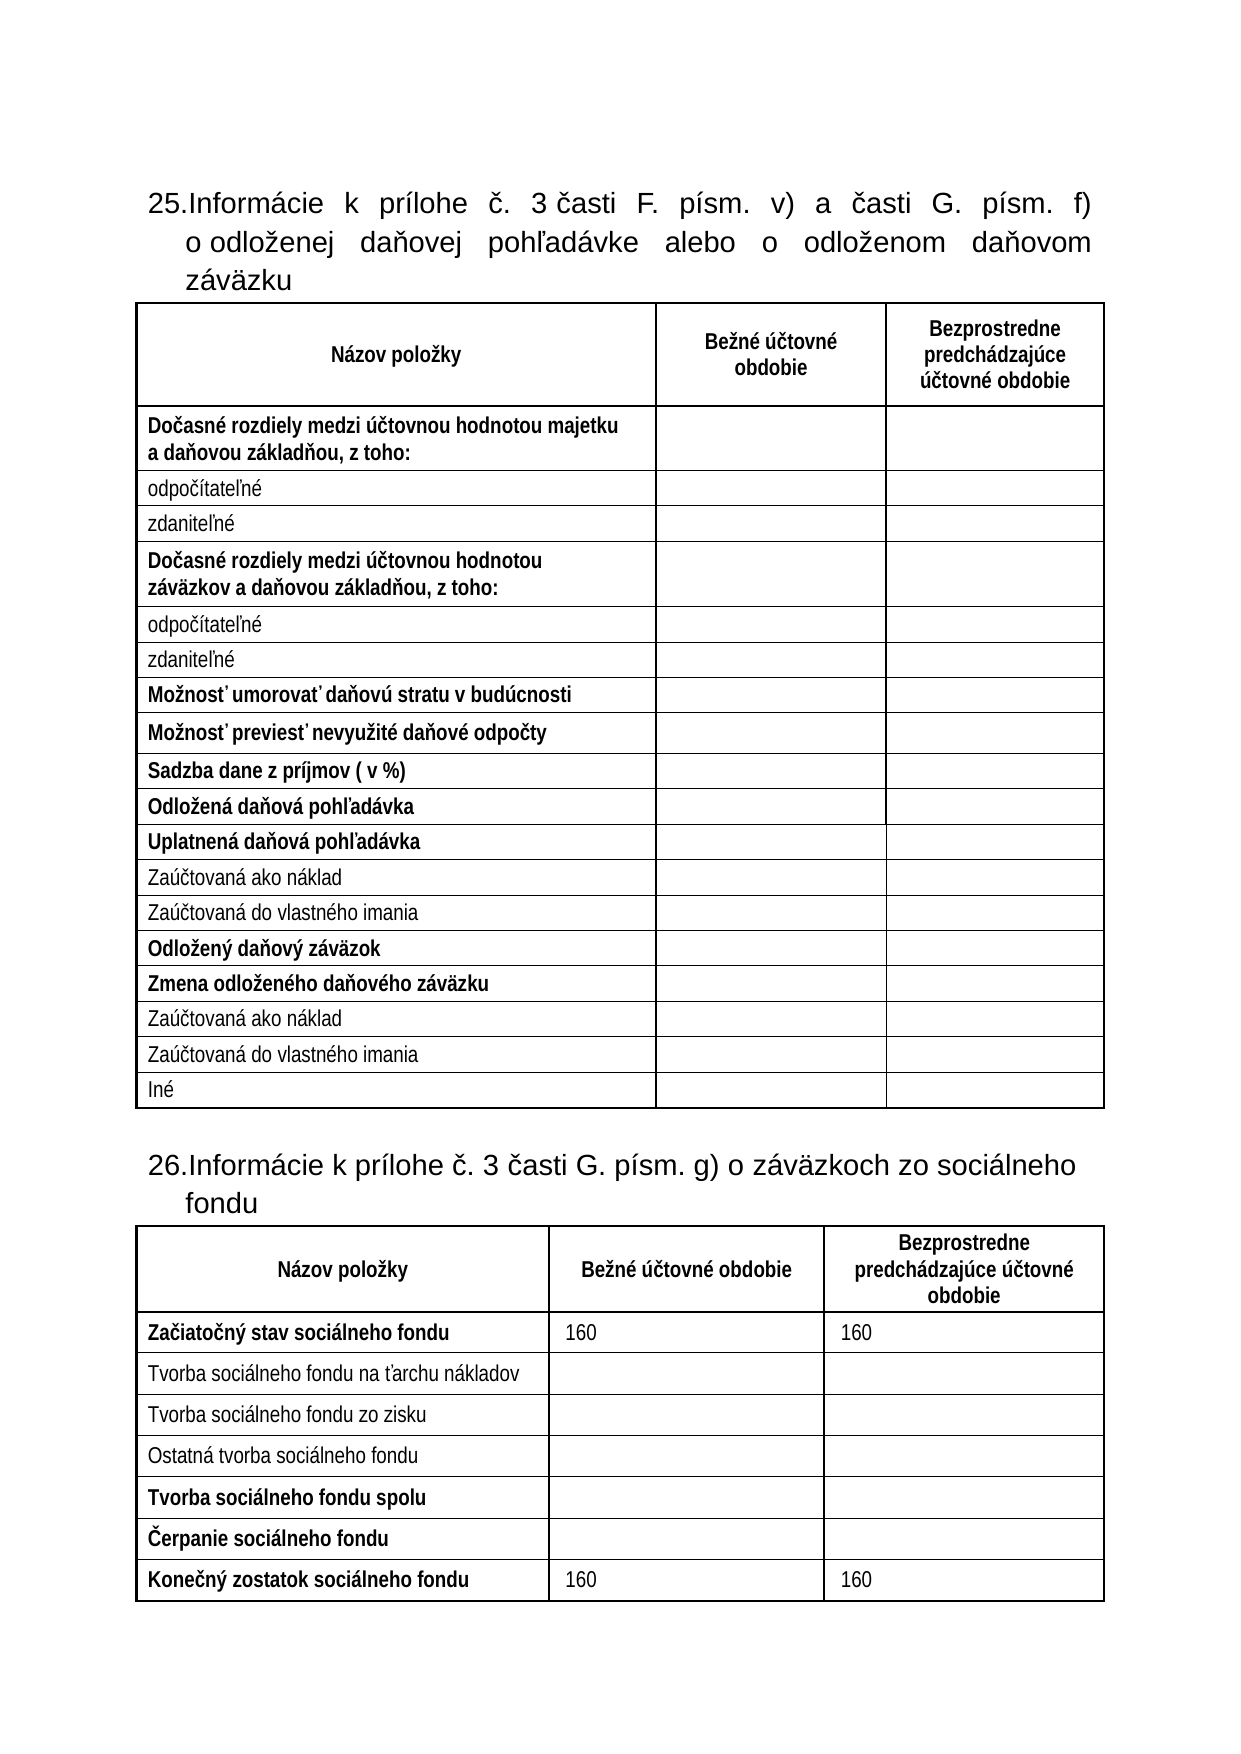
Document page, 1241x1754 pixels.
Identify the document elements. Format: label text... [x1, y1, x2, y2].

table_cell [657, 607, 885, 642]
table_cell 160 [550, 1560, 823, 1600]
table_cell Konečný zostatok sociálneho fondu [138, 1560, 548, 1600]
table_cell Odložená daňová pohľadávka [138, 789, 655, 824]
table_cell 160 [550, 1313, 823, 1352]
table_cell Zaúčtovaná ako náklad [138, 860, 655, 894]
table_cell Tvorba sociálneho fondu spolu [138, 1477, 548, 1517]
table_cell Tvorba sociálneho fondu na ťarchu nákladov [138, 1353, 548, 1393]
table_cell [887, 713, 1103, 753]
table_cell Možnosť previesť nevyužité daňové odpočty [138, 713, 655, 753]
table_cell [657, 713, 885, 753]
table_cell Dočasné rozdiely medzi účtovnou hodnotou majetku a daňovou základňou, z toho: [138, 407, 655, 470]
table_cell zdaniteľné [138, 643, 655, 677]
table_cell [825, 1519, 1103, 1559]
table_cell [825, 1477, 1103, 1517]
table_cell [657, 471, 885, 505]
table_cell Dočasné rozdiely medzi účtovnou hodnotou záväzkov a daňovou základňou, z toho: [138, 542, 655, 606]
table_cell Uplatnená daňová pohľadávka [138, 825, 655, 859]
table_cell Začiatočný stav sociálneho fondu [138, 1313, 548, 1352]
table_cell [657, 931, 886, 965]
table_cell Čerpanie sociálneho fondu [138, 1519, 548, 1559]
table_cell [657, 1002, 886, 1036]
table_cell [887, 542, 1103, 606]
table_cell Tvorba sociálneho fondu zo zisku [138, 1395, 548, 1435]
table_cell Iné [138, 1073, 655, 1107]
table_cell [825, 1436, 1103, 1476]
table_cell odpočítateľné [138, 607, 655, 642]
table_cell [825, 1395, 1103, 1435]
table_cell [887, 860, 1103, 894]
table_cell [887, 825, 1103, 859]
table_cell [887, 896, 1103, 930]
table_cell [550, 1519, 823, 1559]
table_cell [657, 542, 885, 606]
table_cell [825, 1353, 1103, 1393]
table_cell [657, 754, 885, 788]
table_cell [550, 1353, 823, 1393]
table_cell [657, 407, 885, 470]
table_cell zdaniteľné [138, 506, 655, 541]
table_cell [657, 1037, 886, 1072]
table_header Bežné účtovné obdobie [657, 304, 885, 405]
table_cell [887, 789, 1103, 824]
table_cell [887, 1073, 1103, 1107]
table_cell [887, 471, 1103, 505]
table_cell Odložený daňový záväzok [138, 931, 655, 965]
table_cell Sadzba dane z príjmov ( v %) [138, 754, 655, 788]
table_cell [887, 607, 1103, 642]
table_cell Zaúčtovaná do vlastného imania [138, 1037, 655, 1072]
table_cell [657, 643, 885, 677]
table_cell [887, 754, 1103, 788]
table_header Názov položky [138, 1227, 548, 1311]
table_cell Zaúčtovaná ako náklad [138, 1002, 655, 1036]
table_cell [887, 678, 1103, 712]
table_cell 160 [825, 1313, 1103, 1352]
table_cell odpočítateľné [138, 471, 655, 505]
table_cell [887, 931, 1103, 965]
table_cell [657, 966, 886, 1001]
title Informácie k prílohe č. 3 časti G. písm. g) o záväzkoch zo sociálneho fondu [148, 1148, 1093, 1220]
table_cell [657, 860, 886, 894]
table_cell [657, 789, 885, 824]
table_header Bežné účtovné obdobie [550, 1227, 823, 1311]
table_cell [657, 896, 886, 930]
title Informácie k prílohe č. 3 časti F. písm. v) a časti G. písm. f) o odloženej daňovej pohľadávke alebo o odloženom daňovom záväzku [148, 186, 1093, 297]
table_cell [550, 1395, 823, 1435]
table_cell Možnosť umorovať daňovú stratu v budúcnosti [138, 678, 655, 712]
table_cell [887, 966, 1103, 1001]
table_cell [550, 1436, 823, 1476]
table_cell [887, 1037, 1103, 1072]
table_cell [887, 643, 1103, 677]
table_cell 160 [825, 1560, 1103, 1600]
table_cell Ostatná tvorba sociálneho fondu [138, 1436, 548, 1476]
table_cell [657, 825, 886, 859]
table_cell [657, 506, 885, 541]
table_header Bezprostredne predchádzajúce účtovné obdobie [825, 1227, 1103, 1311]
table_cell [657, 1073, 886, 1107]
table_cell [887, 506, 1103, 541]
table_cell [550, 1477, 823, 1517]
table_header Názov položky [138, 304, 655, 405]
table_cell Zmena odloženého daňového záväzku [138, 966, 655, 1001]
table_cell [887, 407, 1103, 470]
table_cell [657, 678, 885, 712]
table_cell Zaúčtovaná do vlastného imania [138, 896, 655, 930]
table_cell [887, 1002, 1103, 1036]
table_header Bezprostredne predchádzajúce účtovné obdobie [887, 304, 1103, 405]
